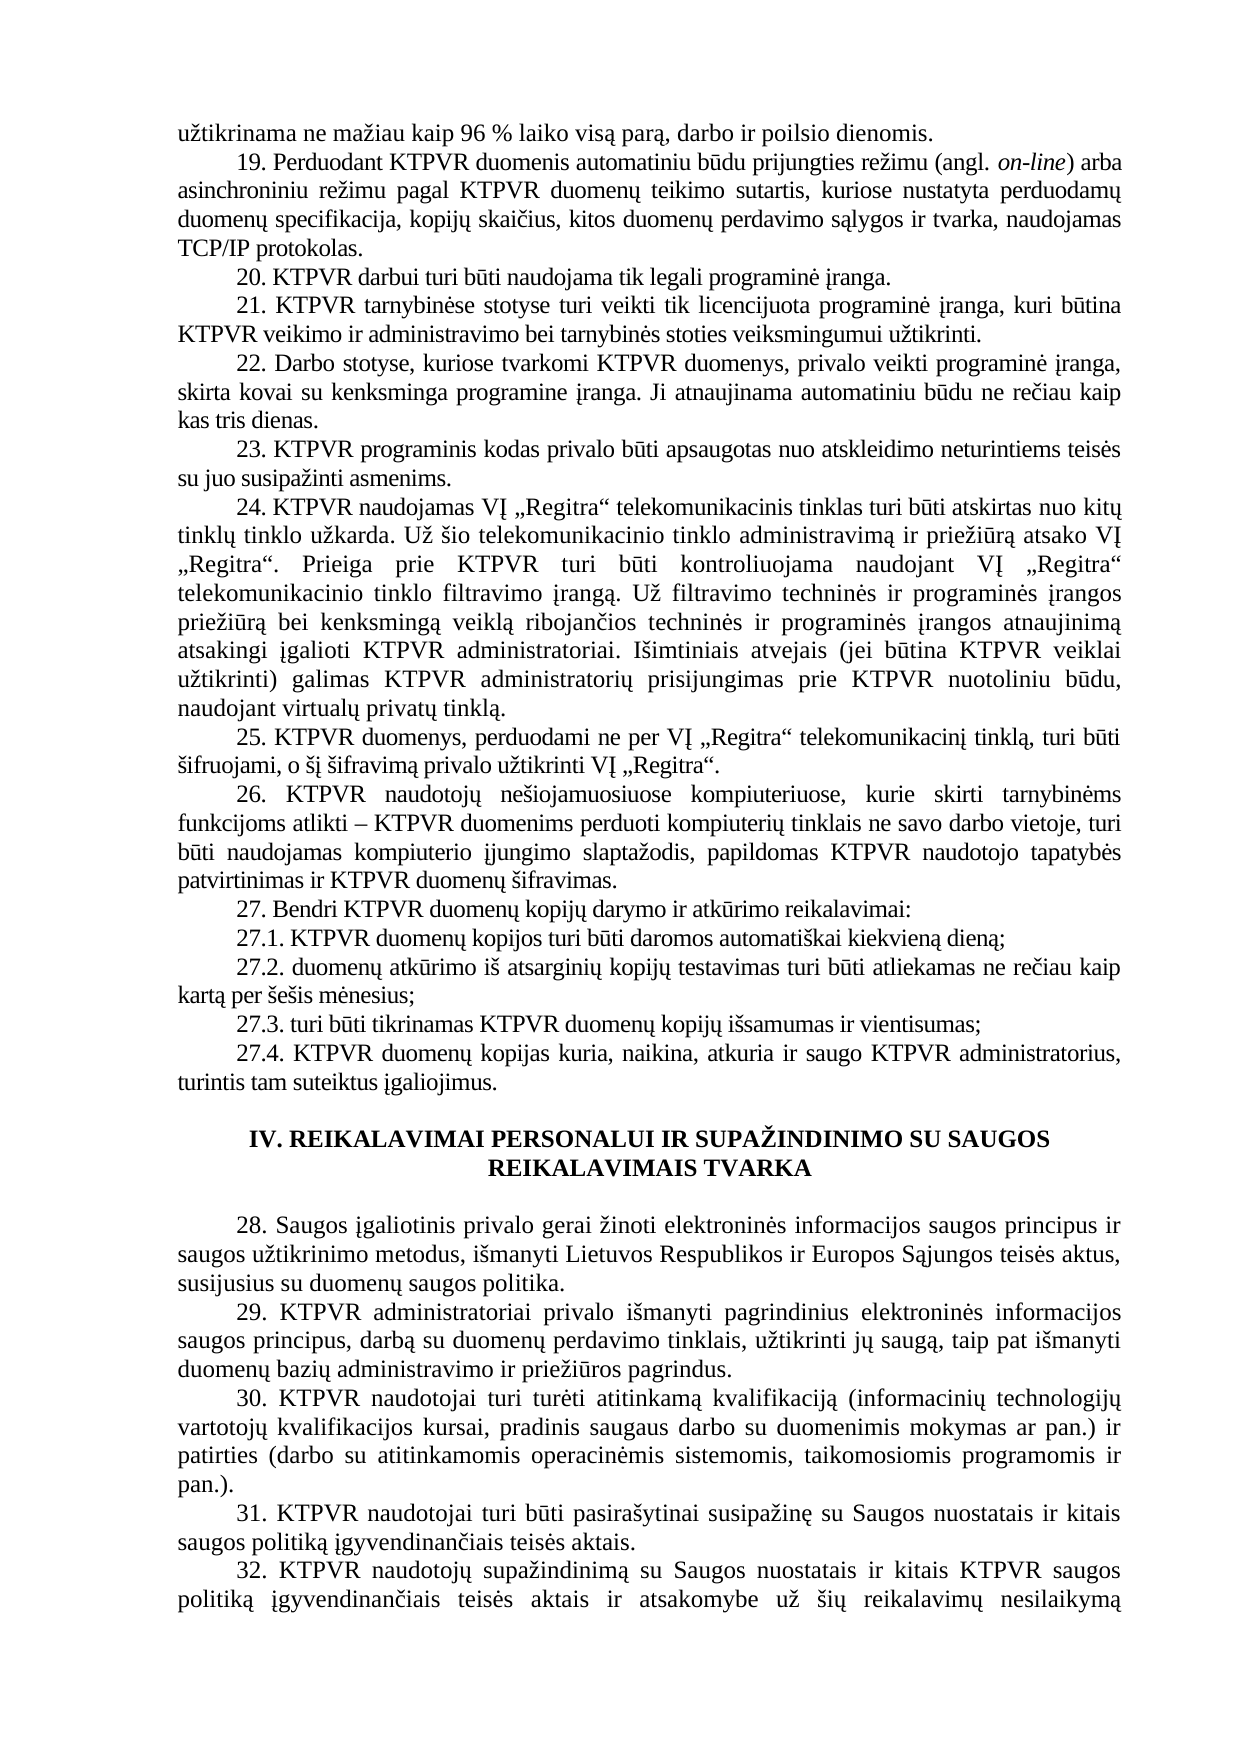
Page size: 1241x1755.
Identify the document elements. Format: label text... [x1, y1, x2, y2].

text 22. Darbo stotyse, kuriose tvarkomi KTPVR duomenys, privalo veikti programinė įranga, skirta kovai su kenksminga programine įranga. Ji atnaujinama automatiniu būdu ne rečiau kaip kas tris dienas. [177, 348, 1122, 434]
text 27.3. turi būti tikrinamas KTPVR duomenų kopijų išsamumas ir vientisumas; [177, 1009, 1122, 1038]
text užtikrinama ne mažiau kaip 96 % laiko visą parą, darbo ir poilsio dienomis. [177, 118, 1122, 147]
text 26. KTPVR naudotojų nešiojamuosiuose kompiuteriuose, kurie skirti tarnybinėms funkcijoms atlikti – KTPVR duomenims perduoti kompiuterių tinklais ne savo darbo vietoje, turi būti naudojamas kompiuterio įjungimo slaptažodis, papildomas KTPVR naudotojo tapatybės patvirtinimas ir KTPVR duomenų šifravimas. [177, 779, 1122, 894]
text 27.4. KTPVR duomenų kopijas kuria, naikina, atkuria ir saugo KTPVR administratorius, turintis tam suteiktus įgaliojimus. [177, 1038, 1122, 1096]
text 20. KTPVR darbui turi būti naudojama tik legali programinė įranga. [177, 262, 1122, 291]
text 30. KTPVR naudotojai turi turėti atitinkamą kvalifikaciją (informacinių technologijų vartotojų kvalifikacijos kursai, pradinis saugaus darbo su duomenimis mokymas ar pan.) ir patirties (darbo su atitinkamomis operacinėmis sistemomis, taikomosiomis programomis ir pan.). [177, 1383, 1122, 1498]
text 32. KTPVR naudotojų supažindinimą su Saugos nuostatais ir kitais KTPVR saugos politiką įgyvendinančiais teisės aktais ir atsakomybe už šių reikalavimų nesilaikymą [177, 1556, 1122, 1613]
text 23. KTPVR programinis kodas privalo būti apsaugotas nuo atskleidimo neturintiems teisės su juo susipažinti asmenims. [177, 434, 1122, 492]
text 29. KTPVR administratoriai privalo išmanyti pagrindinius elektroninės informacijos saugos principus, darbą su duomenų perdavimo tinklais, užtikrinti jų saugą, taip pat išmanyti duomenų bazių administravimo ir priežiūros pagrindus. [177, 1297, 1122, 1383]
text 27.1. KTPVR duomenų kopijos turi būti daromos automatiškai kiekvieną dieną; [177, 923, 1122, 952]
text 19. Perduodant KTPVR duomenis automatiniu būdu prijungties režimu (angl. on-line) arba asinchroniniu režimu pagal KTPVR duomenų teikimo sutartis, kuriose nustatyta perduodamų duomenų specifikacija, kopijų skaičius, kitos duomenų perdavimo sąlygos ir tvarka, naudojamas TCP/IP protokolas. [177, 147, 1122, 262]
text 21. KTPVR tarnybinėse stotyse turi veikti tik licencijuota programinė įranga, kuri būtina KTPVR veikimo ir administravimo bei tarnybinės stoties veiksmingumui užtikrinti. [177, 291, 1122, 348]
text 28. Saugos įgaliotinis privalo gerai žinoti elektroninės informacijos saugos principus ir saugos užtikrinimo metodus, išmanyti Lietuvos Respublikos ir Europos Sąjungos teisės aktus, susijusius su duomenų saugos politika. [177, 1211, 1122, 1297]
text 27.2. duomenų atkūrimo iš atsarginių kopijų testavimas turi būti atliekamas ne rečiau kaip kartą per šešis mėnesius; [177, 952, 1122, 1009]
text 24. KTPVR naudojamas VĮ „Regitra“ telekomunikacinis tinklas turi būti atskirtas nuo kitų tinklų tinklo užkarda. Už šio telekomunikacinio tinklo administravimą ir priežiūrą atsako VĮ „Regitra“. Prieiga prie KTPVR turi būti kontroliuojama naudojant VĮ „Regitra“ telekomunikacinio tinklo filtravimo įrangą. Už filtravimo techninės ir programinės įrangos priežiūrą bei kenksmingą veiklą ribojančios techninės ir programinės įrangos atnaujinimą atsakingi įgalioti KTPVR administratoriai. Išimtiniais atvejais (jei būtina KTPVR veiklai užtikrinti) galimas KTPVR administratorių prisijungimas prie KTPVR nuotoliniu būdu, naudojant virtualų privatų tinklą. [177, 492, 1122, 722]
text 31. KTPVR naudotojai turi būti pasirašytinai susipažinę su Saugos nuostatais ir kitais saugos politiką įgyvendinančiais teisės aktais. [177, 1498, 1122, 1556]
text 25. KTPVR duomenys, perduodami ne per VĮ „Regitra“ telekomunikacinį tinklą, turi būti šifruojami, o šį šifravimą privalo užtikrinti VĮ „Regitra“. [177, 722, 1122, 779]
text 27. Bendri KTPVR duomenų kopijų darymo ir atkūrimo reikalavimai: [177, 894, 1122, 923]
text IV. REIKALAVIMAI PERSONALUI IR SUPAŽINDINIMO SU SAUGOS REIKALAVIMAIS TVARKA [177, 1124, 1122, 1182]
